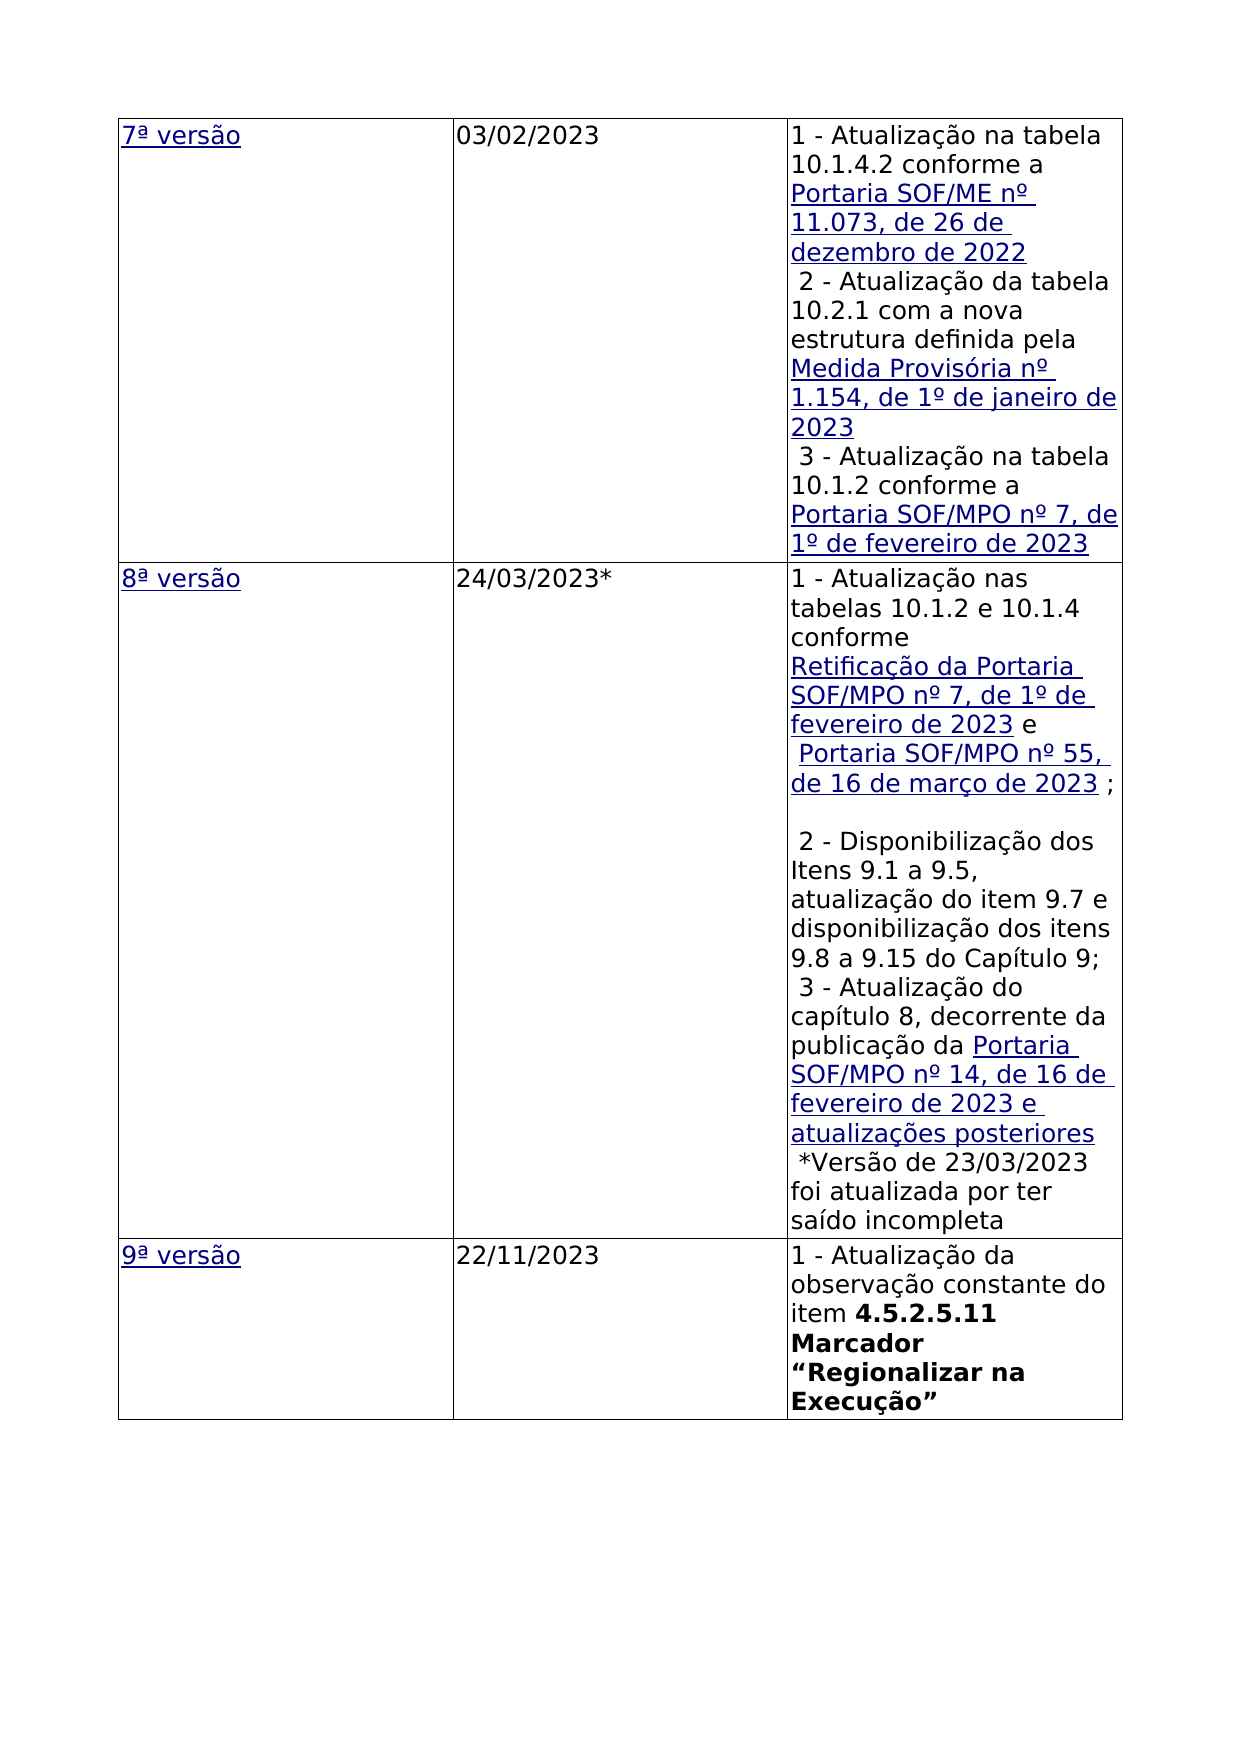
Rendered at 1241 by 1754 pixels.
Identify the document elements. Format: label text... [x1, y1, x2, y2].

table_cell 24/03/2023* [454, 563, 787, 1238]
table_cell 9ª versão [119, 1239, 453, 1419]
table_cell 22/11/2023 [454, 1239, 787, 1419]
table_cell 1 - Atualização nas tabelas 10.1.2 e 10.1.4 conforme Retificação da Portaria SOF/MPO nº 7, de 1º de fevereiro de 2023 e Portaria SOF/MPO nº 55, de 16 de março de 2023 ; 2 - Disponibilização dos Itens 9.1 a 9.5, atualização do item 9.7 e disponibilização dos itens 9.8 a 9.15 do Capítulo 9; 3 - Atualização do capítulo 8, decorrente da publicação da Portaria SOF/MPO nº 14, de 16 de fevereiro de 2023 e atualizações posteriores *Versão de 23/03/2023 foi atualizada por ter saído incompleta [788, 563, 1122, 1238]
table_cell 1 - Atualização da observação constante do item 4.5.2.5.11 Marcador “Regionalizar na Execução” [788, 1239, 1122, 1419]
table_cell 1 - Atualização na tabela 10.1.4.2 conforme a Portaria SOF/ME nº 11.073, de 26 de dezembro de 2022 2 - Atualização da tabela 10.2.1 com a nova estrutura definida pela Medida Provisória nº 1.154, de 1º de janeiro de 2023 3 - Atualização na tabela 10.1.2 conforme a Portaria SOF/MPO nº 7, de 1º de fevereiro de 2023 [788, 119, 1122, 562]
table_cell 03/02/2023 [454, 119, 787, 562]
table_cell 8ª versão [119, 563, 453, 1238]
table_cell 7ª versão [119, 119, 453, 562]
